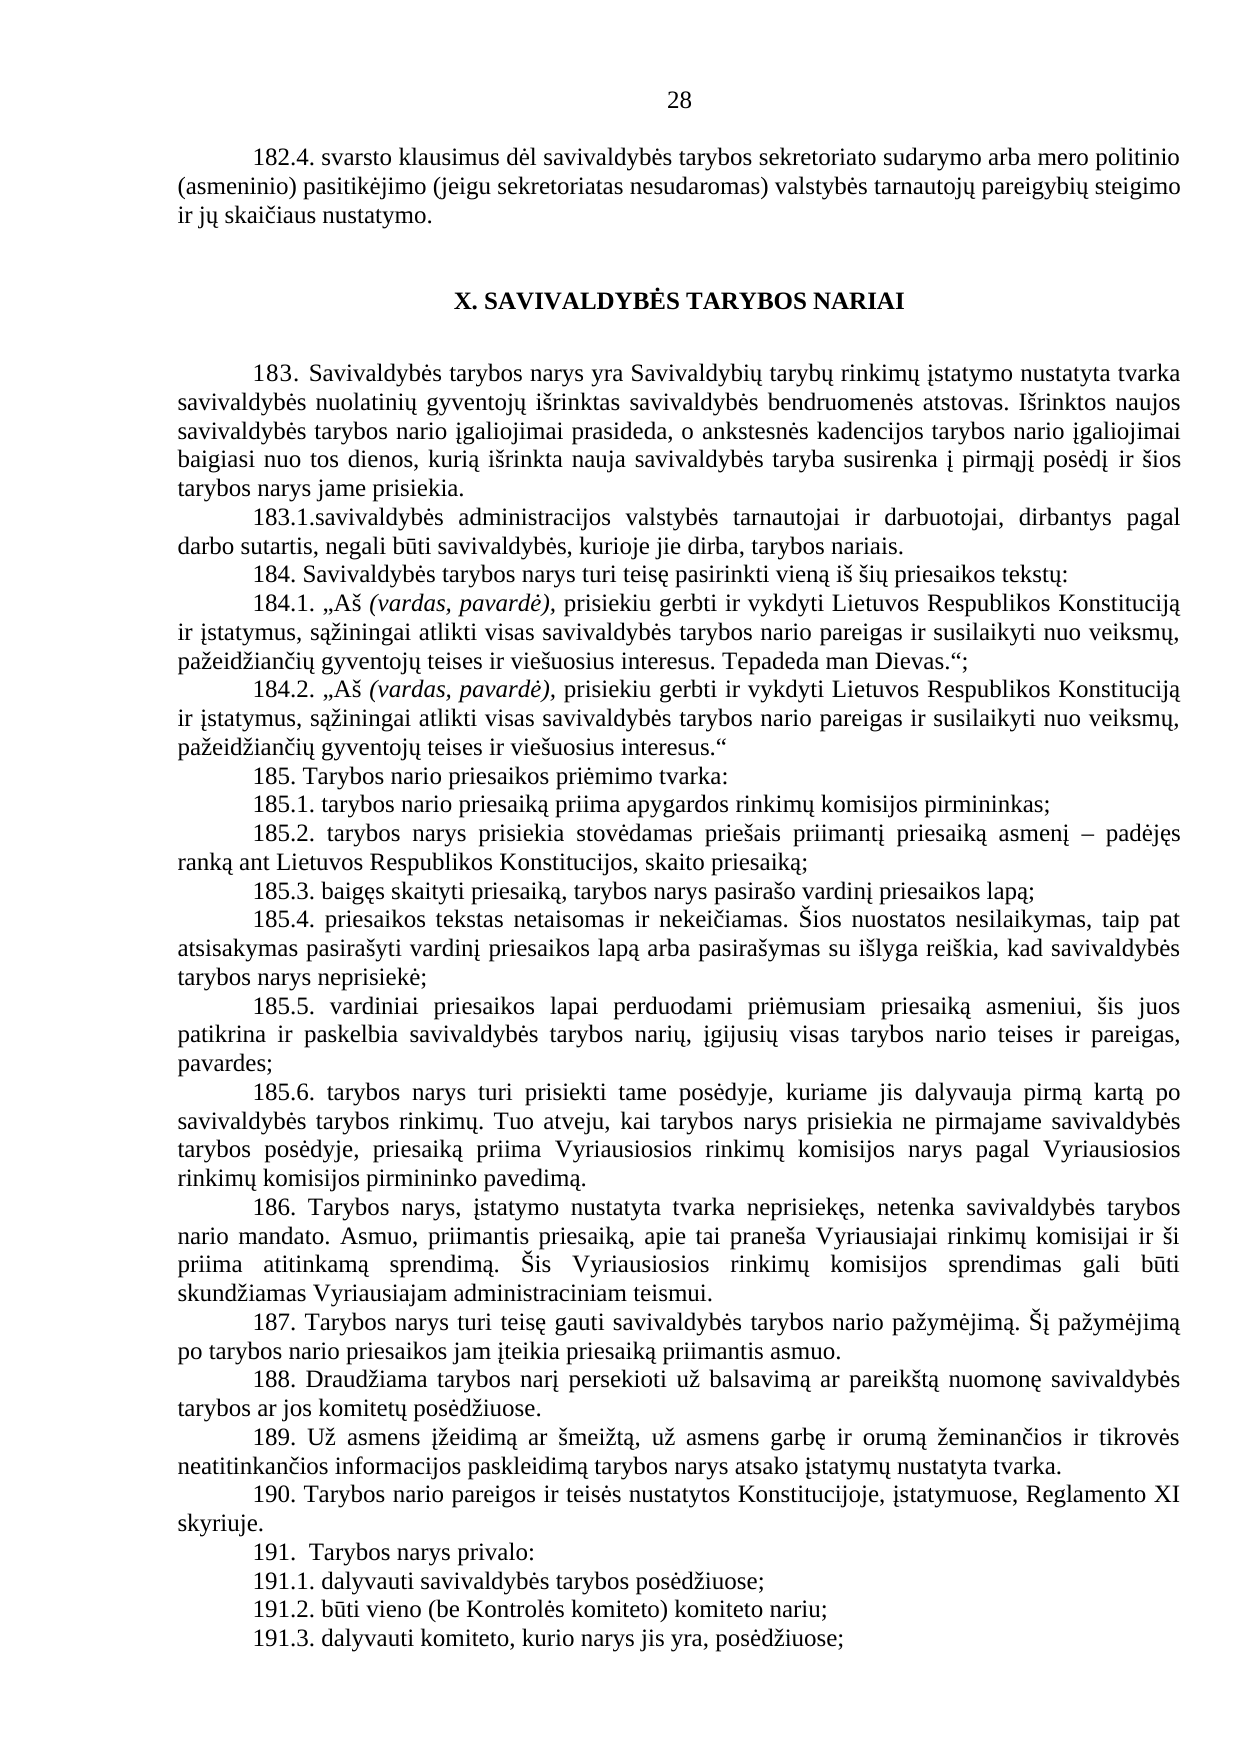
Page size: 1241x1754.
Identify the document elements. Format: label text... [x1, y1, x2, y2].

text 182.4. svarsto klausimus dėl savivaldybės tarybos sekretoriato sudarymo arba mero politinio (asmeninio) pasitikėjimo (jeigu sekretoriatas nesudaromas) valstybės tarnautojų pareigybių steigimo ir jų skaičiaus nustatymo. [177, 142, 1181, 228]
text 191.2. būti vieno (be Kontrolės komiteto) komiteto nariu; [177, 1594, 1181, 1623]
text 191.1. dalyvauti savivaldybės tarybos posėdžiuose; [177, 1566, 1181, 1594]
text 186. Tarybos narys, įstatymo nustatyta tvarka neprisiekęs, netenka savivaldybės tarybos nario mandato. Asmuo, priimantis priesaiką, apie tai praneša Vyriausiajai rinkimų komisijai ir ši priima atitinkamą sprendimą. Šis Vyriausiosios rinkimų komisijos sprendimas gali būti skundžiamas Vyriausiajam administraciniam teismui. [177, 1192, 1181, 1307]
text 185.5. vardiniai priesaikos lapai perduodami priėmusiam priesaiką asmeniui, šis juos patikrina ir paskelbia savivaldybės tarybos narių, įgijusių visas tarybos nario teises ir pareigas, pavardes; [177, 991, 1181, 1077]
text 187. Tarybos narys turi teisę gauti savivaldybės tarybos nario pažymėjimą. Šį pažymėjimą po tarybos nario priesaikos jam įteikia priesaiką priimantis asmuo. [177, 1307, 1181, 1364]
text 191. Tarybos narys privalo: [177, 1537, 1181, 1566]
text 185. Tarybos nario priesaikos priėmimo tvarka: [177, 761, 1181, 789]
text 190. Tarybos nario pareigos ir teisės nustatytos Konstitucijoje, įstatymuose, Reglamento XI skyriuje. [177, 1479, 1181, 1537]
text 185.1. tarybos nario priesaiką priima apygardos rinkimų komisijos pirmininkas; [177, 789, 1181, 818]
text 183.1.savivaldybės administracijos valstybės tarnautojai ir darbuotojai, dirbantys pagal darbo sutartis, negali būti savivaldybės, kurioje jie dirba, tarybos nariais. [177, 502, 1181, 559]
text 185.6. tarybos narys turi prisiekti tame posėdyje, kuriame jis dalyvauja pirmą kartą po savivaldybės tarybos rinkimų. Tuo atveju, kai tarybos narys prisiekia ne pirmajame savivaldybės tarybos posėdyje, priesaiką priima Vyriausiosios rinkimų komisijos narys pagal Vyriausiosios rinkimų komisijos pirmininko pavedimą. [177, 1077, 1181, 1192]
text 185.4. priesaikos tekstas netaisomas ir nekeičiamas. Šios nuostatos nesilaikymas, taip pat atsisakymas pasirašyti vardinį priesaikos lapą arba pasirašymas su išlyga reiškia, kad savivaldybės tarybos narys neprisiekė; [177, 904, 1181, 991]
text 185.2. tarybos narys prisiekia stovėdamas priešais priimantį priesaiką asmenį – padėjęs ranką ant Lietuvos Respublikos Konstitucijos, skaito priesaiką; [177, 818, 1181, 876]
text X. SAVIVALDYBĖS TARYBOS NARIAI [177, 286, 1181, 315]
text 183. Savivaldybės tarybos narys yra Savivaldybių tarybų rinkimų įstatymo nustatyta tvarka savivaldybės nuolatinių gyventojų išrinktas savivaldybės bendruomenės atstovas. Išrinktos naujos savivaldybės tarybos nario įgaliojimai prasideda, o ankstesnės kadencijos tarybos nario įgaliojimai baigiasi nuo tos dienos, kurią išrinkta nauja savivaldybės taryba susirenka į pirmąjį posėdį ir šios tarybos narys jame prisiekia. [177, 358, 1181, 502]
text 184.1. „Aš (vardas, pavardė), prisiekiu gerbti ir vykdyti Lietuvos Respublikos Konstituciją ir įstatymus, sąžiningai atlikti visas savivaldybės tarybos nario pareigas ir susilaikyti nuo veiksmų, pažeidžiančių gyventojų teises ir viešuosius interesus. Tepadeda man Dievas.“; [177, 588, 1181, 674]
text 188. Draudžiama tarybos narį persekioti už balsavimą ar pareikštą nuomonę savivaldybės tarybos ar jos komitetų posėdžiuose. [177, 1364, 1181, 1422]
text 185.3. baigęs skaityti priesaiką, tarybos narys pasirašo vardinį priesaikos lapą; [177, 876, 1181, 904]
text 184.2. „Aš (vardas, pavardė), prisiekiu gerbti ir vykdyti Lietuvos Respublikos Konstituciją ir įstatymus, sąžiningai atlikti visas savivaldybės tarybos nario pareigas ir susilaikyti nuo veiksmų, pažeidžiančių gyventojų teises ir viešuosius interesus.“ [177, 674, 1181, 761]
text 184. Savivaldybės tarybos narys turi teisę pasirinkti vieną iš šių priesaikos tekstų: [177, 559, 1181, 588]
text 189. Už asmens įžeidimą ar šmeižtą, už asmens garbę ir orumą žeminančios ir tikrovės neatitinkančios informacijos paskleidimą tarybos narys atsako įstatymų nustatyta tvarka. [177, 1422, 1181, 1479]
text 191.3. dalyvauti komiteto, kurio narys jis yra, posėdžiuose; [177, 1623, 1181, 1652]
